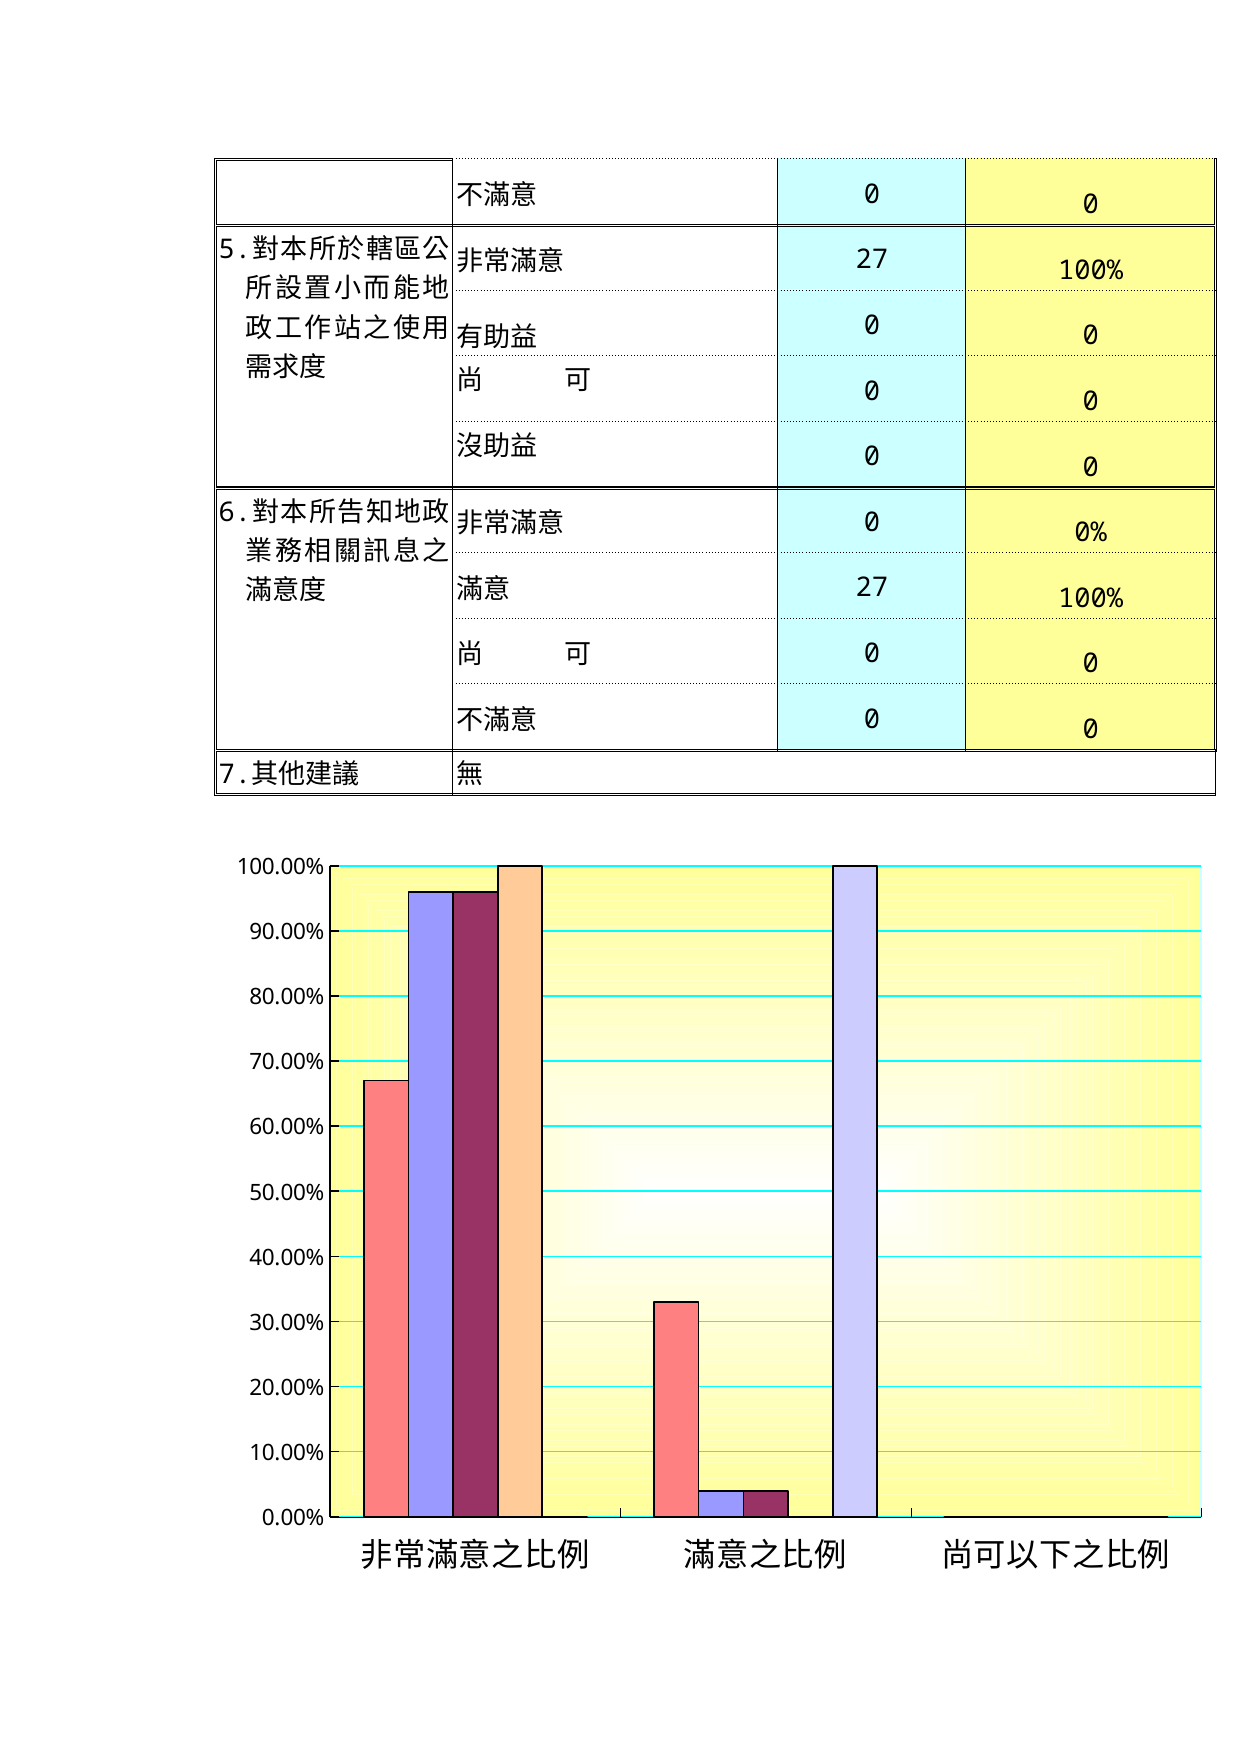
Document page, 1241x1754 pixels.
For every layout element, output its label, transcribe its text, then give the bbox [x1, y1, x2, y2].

table_cell 0 [966, 618, 1214, 683]
table_cell 0 [778, 490, 965, 552]
table_cell 5.對本所於轄區公所設置小而能地政工作站之使用需求度 [217, 227, 452, 486]
table_cell 100% [966, 227, 1214, 289]
table_cell 0 [966, 290, 1214, 355]
table_cell 0 [778, 421, 965, 486]
table_cell 100% [966, 552, 1214, 618]
table_cell 0 [966, 421, 1214, 486]
table_cell 7.其他建議 [217, 752, 452, 793]
table_cell 不滿意 [453, 683, 777, 749]
table_cell [217, 161, 452, 224]
table_cell 不滿意 [453, 158, 777, 224]
table_cell 0% [966, 490, 1214, 552]
table_cell 尚 可 [453, 355, 777, 421]
table_cell 有助益 [453, 290, 777, 355]
table_cell 非常滿意 [453, 227, 777, 289]
table_cell 27 [778, 552, 965, 618]
table_cell 非常滿意 [453, 490, 777, 552]
table_cell 沒助益 [453, 421, 777, 486]
table_cell 27 [778, 227, 965, 289]
table_cell 尚 可 [453, 618, 777, 683]
table_cell 滿意 [453, 552, 777, 618]
table_cell 無 [453, 752, 1215, 793]
table_cell 0 [778, 158, 965, 224]
table_cell 0 [778, 355, 965, 421]
table_cell 0 [966, 158, 1214, 224]
table_cell 0 [778, 683, 965, 749]
table_cell 0 [966, 683, 1214, 749]
table_cell 0 [966, 355, 1214, 421]
table_cell 0 [778, 618, 965, 683]
table_cell 0 [778, 290, 965, 355]
table_cell 6.對本所告知地政業務相關訊息之滿意度 [217, 490, 452, 749]
